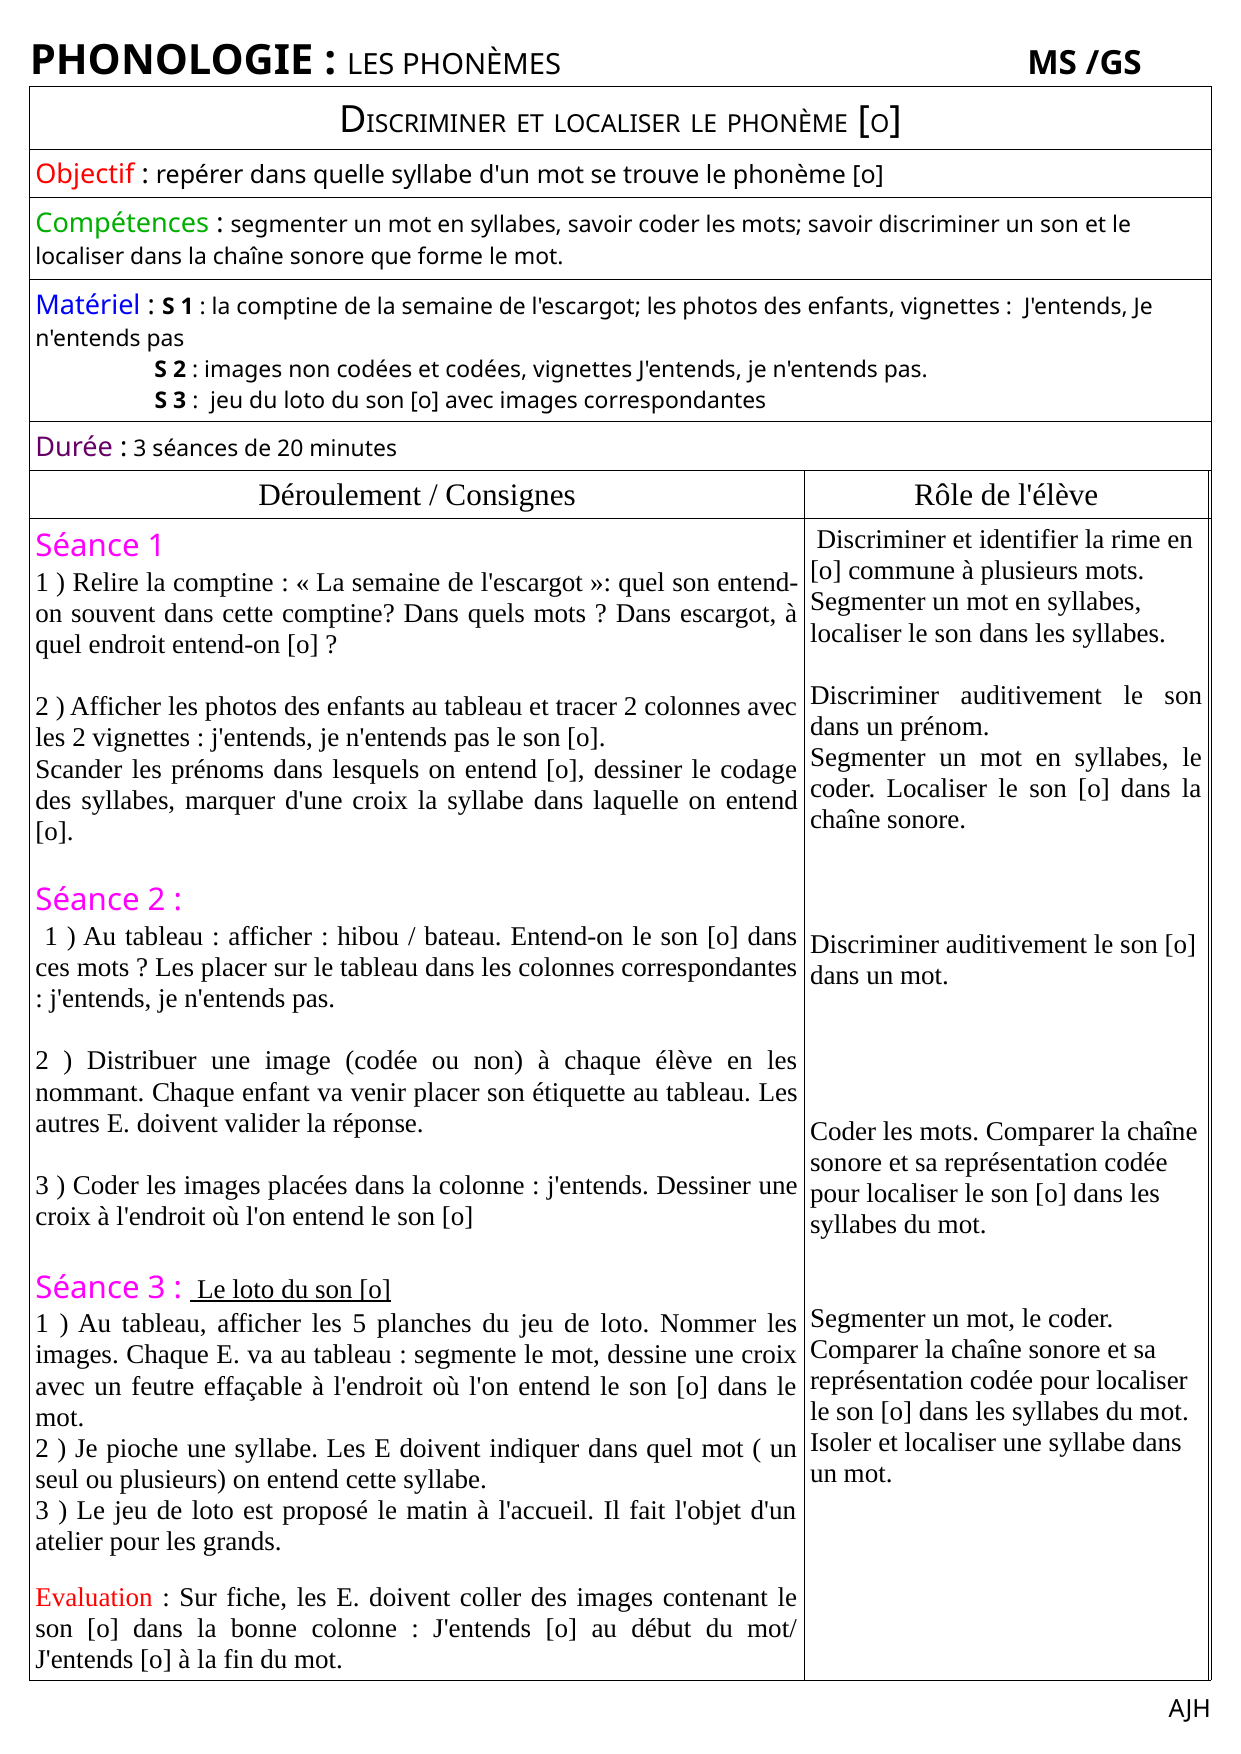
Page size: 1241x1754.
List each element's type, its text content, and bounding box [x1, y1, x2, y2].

table_cell Matériel : S 1 : la comptine de la semaine de l'escargot; les photos des enfants, vignettes : J'entends, Je n'entends pas S 2 : images non codées et codées, vignettes J'entends, je n'entends pas. S 3 : jeu du loto du son [o] avec images correspondantes [30, 280, 1211, 421]
text PHONOLOGIE : Les phonèmes MS /GS [29, 29, 1211, 86]
table_cell Compétences : segmenter un mot en syllabes, savoir coder les mots; savoir discriminer un son et le localiser dans la chaîne sonore que forme le mot. [30, 198, 1211, 279]
table_cell Objectif : repérer dans quelle syllabe d'un mot se trouve le phonème [o] [30, 150, 1211, 197]
table_header Discriminer et localiser le phonème [o] [30, 87, 1211, 149]
table_cell Durée : 3 séances de 20 minutes [30, 422, 1211, 470]
table_cell Séance 1 1 ) Relire la comptine : « La semaine de l'escargot »: quel son entend-on souvent dans cette comptine? Dans quels mots ? Dans escargot, à quel endroit entend-on [o] ? 2 ) Afficher les photos des enfants au tableau et tracer 2 colonnes avec les 2 vignettes : j'entends, je n'entends pas le son [o]. Scander les prénoms dans lesquels on entend [o], dessiner le codage des syllabes, marquer d'une croix la syllabe dans laquelle on entend [o]. Séance 2 : 1 ) Au tableau : afficher : hibou / bateau. Entend-on le son [o] dans ces mots ? Les placer sur le tableau dans les colonnes correspondantes : j'entends, je n'entends pas. 2 ) Distribuer une image (codée ou non) à chaque élève en les nommant. Chaque enfant va venir placer son étiquette au tableau. Les autres E. doivent valider la réponse. 3 ) Coder les images placées dans la colonne : j'entends. Dessiner une croix à l'endroit où l'on entend le son [o] Séance 3 : Le loto du son [o] 1 ) Au tableau, afficher les 5 planches du jeu de loto. Nommer les images. Chaque E. va au tableau : segmente le mot, dessine une croix avec un feutre effaçable à l'endroit où l'on entend le son [o] dans le mot. 2 ) Je pioche une syllabe. Les E doivent indiquer dans quel mot ( un seul ou plusieurs) on entend cette syllabe. 3 ) Le jeu de loto est proposé le matin à l'accueil. Il fait l'objet d'un atelier pour les grands. Evaluation : Sur fiche, les E. doivent coller des images contenant le son [o] dans la bonne colonne : J'entends [o] au début du mot/ J'entends [o] à la fin du mot. [30, 519, 804, 1680]
table_cell Discriminer et identifier la rime en [o] commune à plusieurs mots. Segmenter un mot en syllabes, localiser le son dans les syllabes. Discriminer auditivement le son dans un prénom. Segmenter un mot en syllabes, le coder. Localiser le son [o] dans la chaîne sonore. Discriminer auditivement le son [o] dans un mot. Coder les mots. Comparer la chaîne sonore et sa représentation codée pour localiser le son [o] dans les syllabes du mot. Segmenter un mot, le coder. Comparer la chaîne sonore et sa représentation codée pour localiser le son [o] dans les syllabes du mot. Isoler et localiser une syllabe dans un mot. [805, 519, 1208, 1680]
table_cell Déroulement / Consignes [30, 471, 804, 517]
table_cell Rôle de l'élève [805, 471, 1208, 517]
